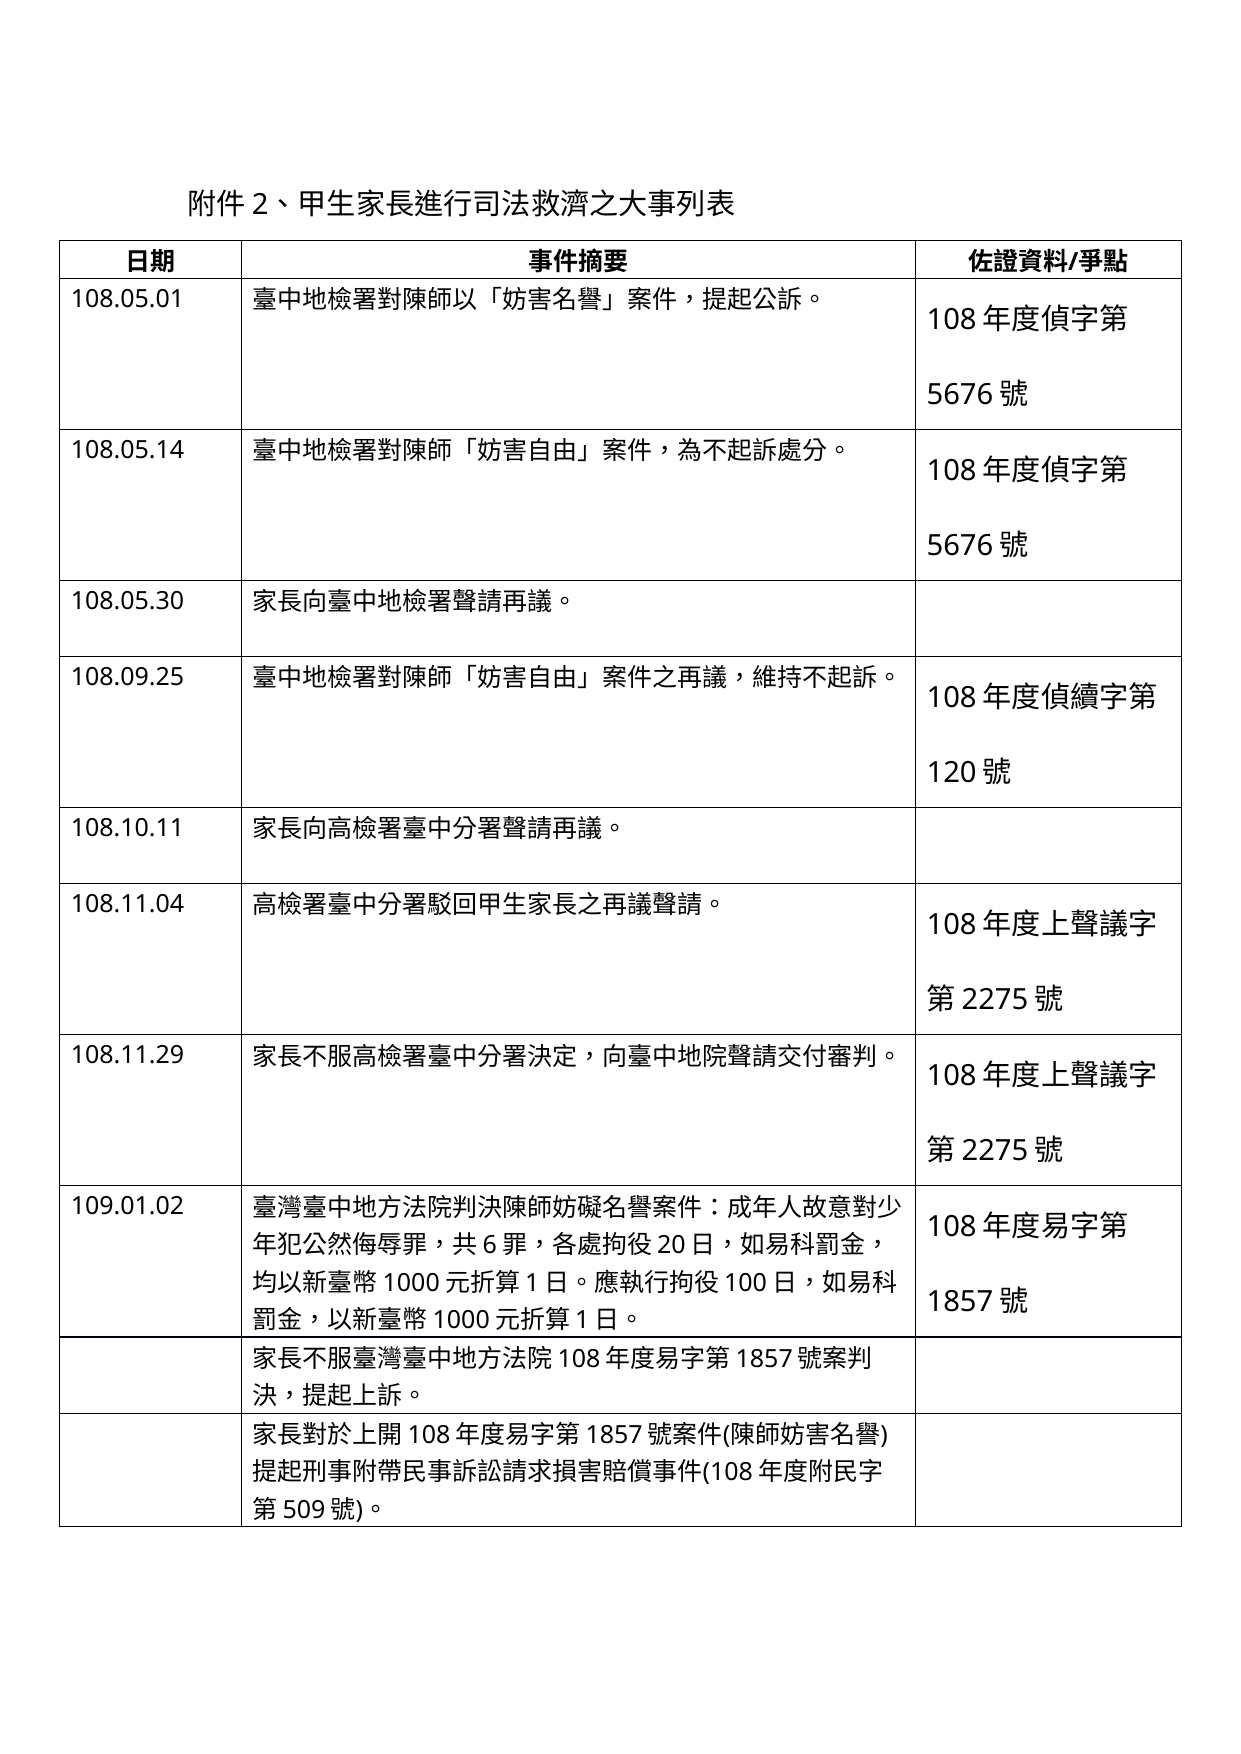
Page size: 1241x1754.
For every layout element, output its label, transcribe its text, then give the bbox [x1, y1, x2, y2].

table_cell 108.11.04 [60, 884, 241, 1034]
table_cell 108.05.30 [60, 581, 241, 656]
table_cell 臺中地檢署對陳師以「妨害名譽」案件，提起公訴。 [242, 279, 915, 429]
table_cell 108.09.25 [60, 657, 241, 807]
table_cell [916, 581, 1181, 656]
text 附件2、甲生家長進行司法救濟之大事列表 [187, 164, 1053, 239]
table_cell 108年度偵續字第120號 [916, 657, 1181, 807]
table_cell 家長不服高檢署臺中分署決定，向臺中地院聲請交付審判。 [242, 1035, 915, 1185]
table_cell 108.05.01 [60, 279, 241, 429]
table_header 事件摘要 [242, 241, 915, 278]
table_header 佐證資料/爭點 [916, 241, 1181, 278]
table_cell 108年度上聲議字第2275號 [916, 1035, 1181, 1185]
table_cell [60, 1338, 241, 1412]
table_cell 109.01.02 [60, 1186, 241, 1336]
table_cell [916, 808, 1181, 883]
table_cell 家長向高檢署臺中分署聲請再議。 [242, 808, 915, 883]
table_cell [60, 1414, 241, 1526]
table_cell 高檢署臺中分署駁回甲生家長之再議聲請。 [242, 884, 915, 1034]
table_cell 108.11.29 [60, 1035, 241, 1185]
table_cell 臺中地檢署對陳師「妨害自由」案件，為不起訴處分。 [242, 430, 915, 580]
table_cell 臺灣臺中地方法院判決陳師妨礙名譽案件：成年人故意對少年犯公然侮辱罪，共6罪，各處拘役20日，如易科罰金，均以新臺幣1000元折算1日。應執行拘役100日，如易科罰金，以新臺幣1000元折算1日。 [242, 1186, 915, 1336]
table_cell 108.10.11 [60, 808, 241, 883]
table_cell 家長向臺中地檢署聲請再議。 [242, 581, 915, 656]
table_cell 家長不服臺灣臺中地方法院108年度易字第1857號案判決，提起上訴。 [242, 1338, 915, 1412]
table_cell [916, 1414, 1181, 1526]
table_cell 家長對於上開108年度易字第1857號案件(陳師妨害名譽)提起刑事附帶民事訴訟請求損害賠償事件(108年度附民字第509號)。 [242, 1414, 915, 1526]
table_cell 108年度上聲議字第2275號 [916, 884, 1181, 1034]
table_cell 108年度偵字第5676號 [916, 430, 1181, 580]
table_cell 108年度偵字第5676號 [916, 279, 1181, 429]
table_cell 臺中地檢署對陳師「妨害自由」案件之再議，維持不起訴。 [242, 657, 915, 807]
table_header 日期 [60, 241, 241, 278]
table_cell 108年度易字第1857號 [916, 1186, 1181, 1336]
table_cell 108.05.14 [60, 430, 241, 580]
table_cell [916, 1338, 1181, 1412]
